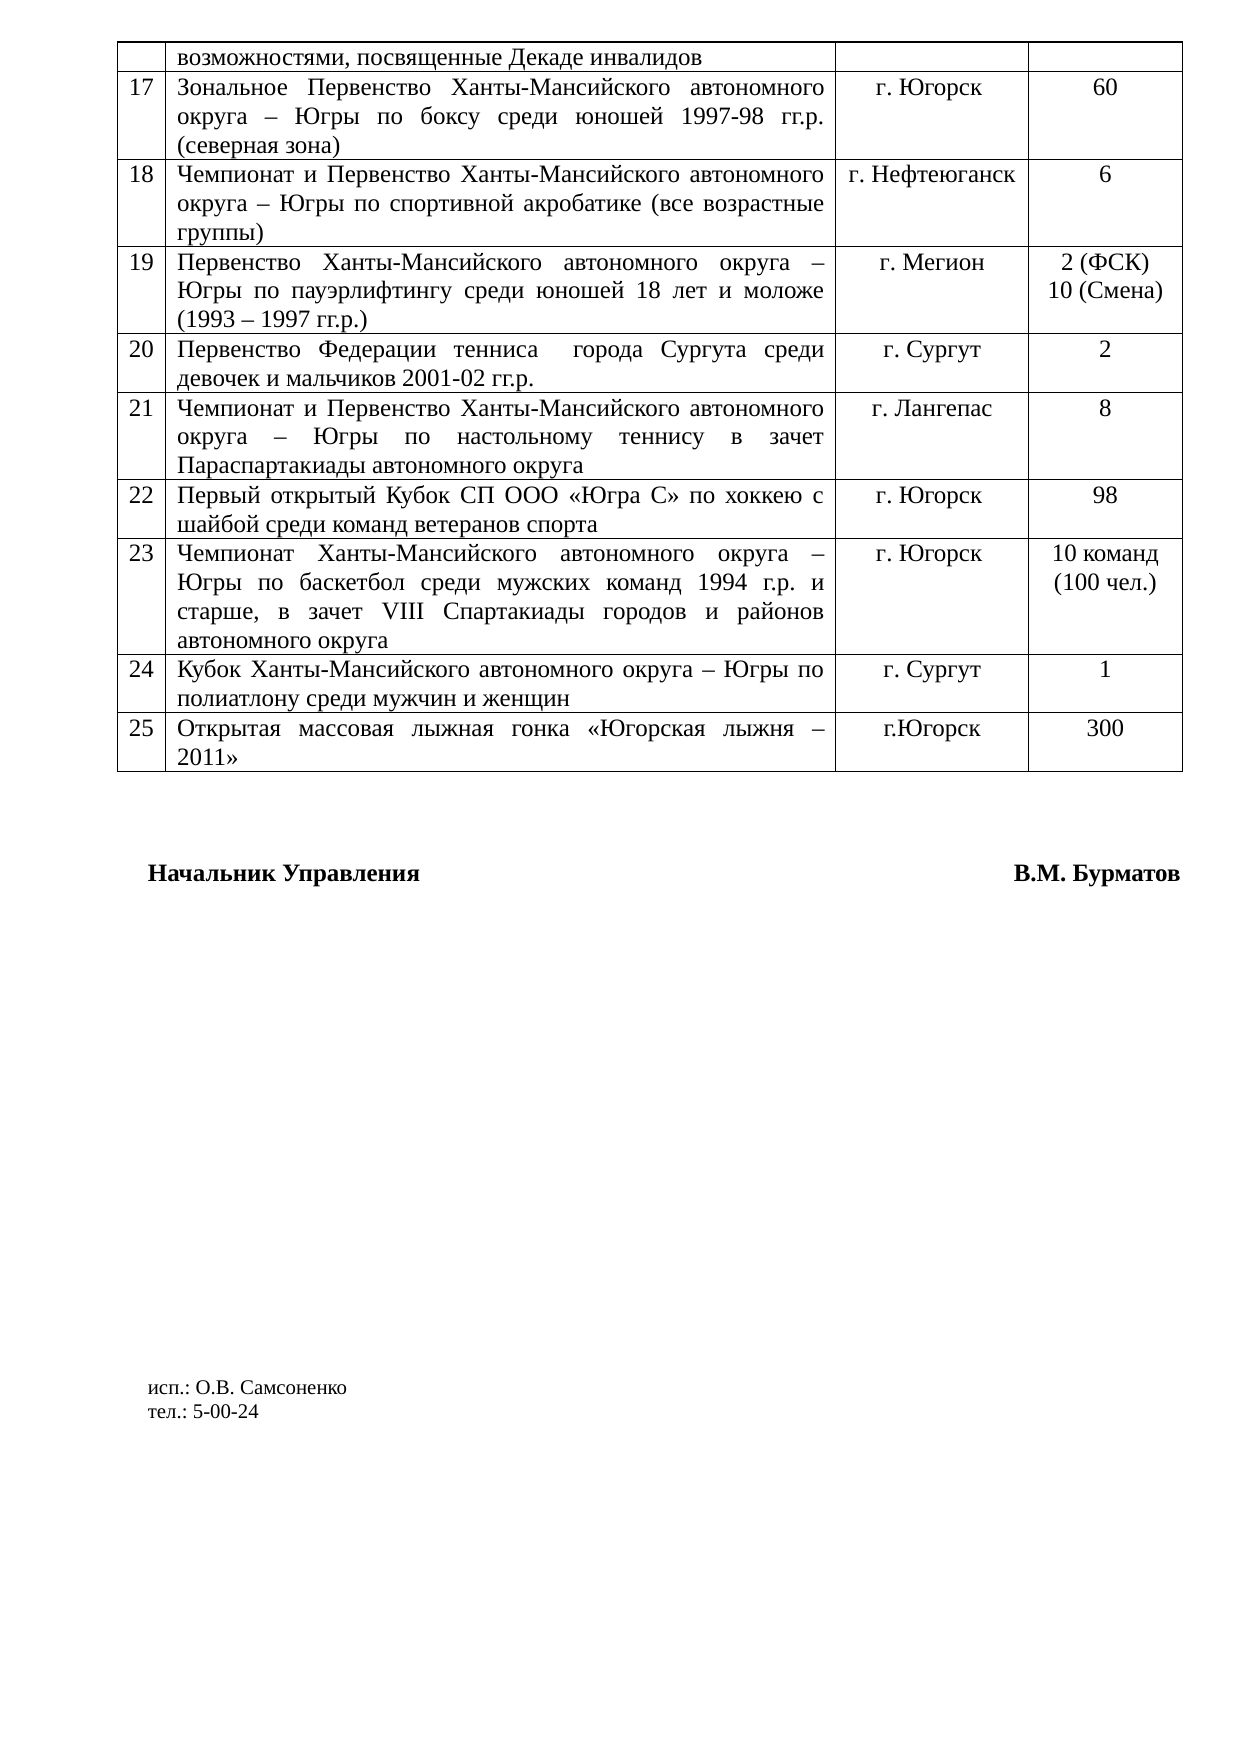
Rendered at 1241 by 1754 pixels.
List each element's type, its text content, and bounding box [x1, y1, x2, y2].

table_cell Зональное Первенство Ханты-Мансийского автономного округа – Югры по боксу среди юношей 1997-98 гг.р. (северная зона) [166, 72, 835, 158]
table_cell 6 [1029, 160, 1182, 246]
table_cell 20 [118, 334, 165, 392]
table_cell Кубок Ханты-Мансийского автономного округа – Югры по полиатлону среди мужчин и женщин [166, 655, 835, 712]
table_cell Первенство Ханты-Мансийского автономного округа – Югры по пауэрлифтингу среди юношей 18 лет и моложе (1993 – 1997 гг.р.) [166, 247, 835, 333]
table_cell г. Югорск [836, 480, 1028, 537]
table_cell г. Сургут [836, 334, 1028, 392]
table_cell 17 [118, 72, 165, 158]
text исп.: О.В. Самсоненко [148, 1375, 1181, 1399]
table_cell Чемпионат и Первенство Ханты-Мансийского автономного округа – Югры по спортивной акробатике (все возрастные группы) [166, 160, 835, 246]
table_cell г. Лангепас [836, 393, 1028, 479]
table_cell 1 [1029, 655, 1182, 712]
table_cell 18 [118, 160, 165, 246]
table_cell [836, 43, 1028, 71]
table_cell 300 [1029, 713, 1182, 771]
table_cell Чемпионат и Первенство Ханты-Мансийского автономного округа – Югры по настольному теннису в зачет Параспартакиады автономного округа [166, 393, 835, 479]
table_cell 25 [118, 713, 165, 771]
table_cell г. Югорск [836, 539, 1028, 653]
table_cell г. Сургут [836, 655, 1028, 712]
table_cell 23 [118, 539, 165, 653]
table_cell г. Мегион [836, 247, 1028, 333]
table_cell 19 [118, 247, 165, 333]
table_cell 10 команд (100 чел.) [1029, 539, 1182, 653]
table_cell Открытая массовая лыжная гонка «Югорская лыжня – 2011» [166, 713, 835, 771]
table_cell Первенство Федерации тенниса города Сургута среди девочек и мальчиков 2001-02 гг.р. [166, 334, 835, 392]
text Начальник Управления В.М. Бурматов [148, 858, 1181, 887]
table_cell г. Нефтеюганск [836, 160, 1028, 246]
table_cell Первый открытый Кубок СП ООО «Югра С» по хоккею с шайбой среди команд ветеранов спорта [166, 480, 835, 537]
table_cell 21 [118, 393, 165, 479]
table_cell 60 [1029, 72, 1182, 158]
table_cell г. Югорск [836, 72, 1028, 158]
table_cell Чемпионат Ханты-Мансийского автономного округа – Югры по баскетбол среди мужских команд 1994 г.р. и старше, в зачет VIII Спартакиады городов и районов автономного округа [166, 539, 835, 653]
table_cell 8 [1029, 393, 1182, 479]
table_cell [118, 43, 165, 71]
text тел.: 5-00-24 [148, 1399, 1181, 1423]
table_cell 2 (ФСК) 10 (Смена) [1029, 247, 1182, 333]
table_cell 2 [1029, 334, 1182, 392]
table_cell [1029, 43, 1182, 71]
table_cell 98 [1029, 480, 1182, 537]
table_cell возможностями, посвященные Декаде инвалидов [166, 43, 835, 71]
table_cell 24 [118, 655, 165, 712]
table_cell 22 [118, 480, 165, 537]
table_cell г.Югорск [836, 713, 1028, 771]
